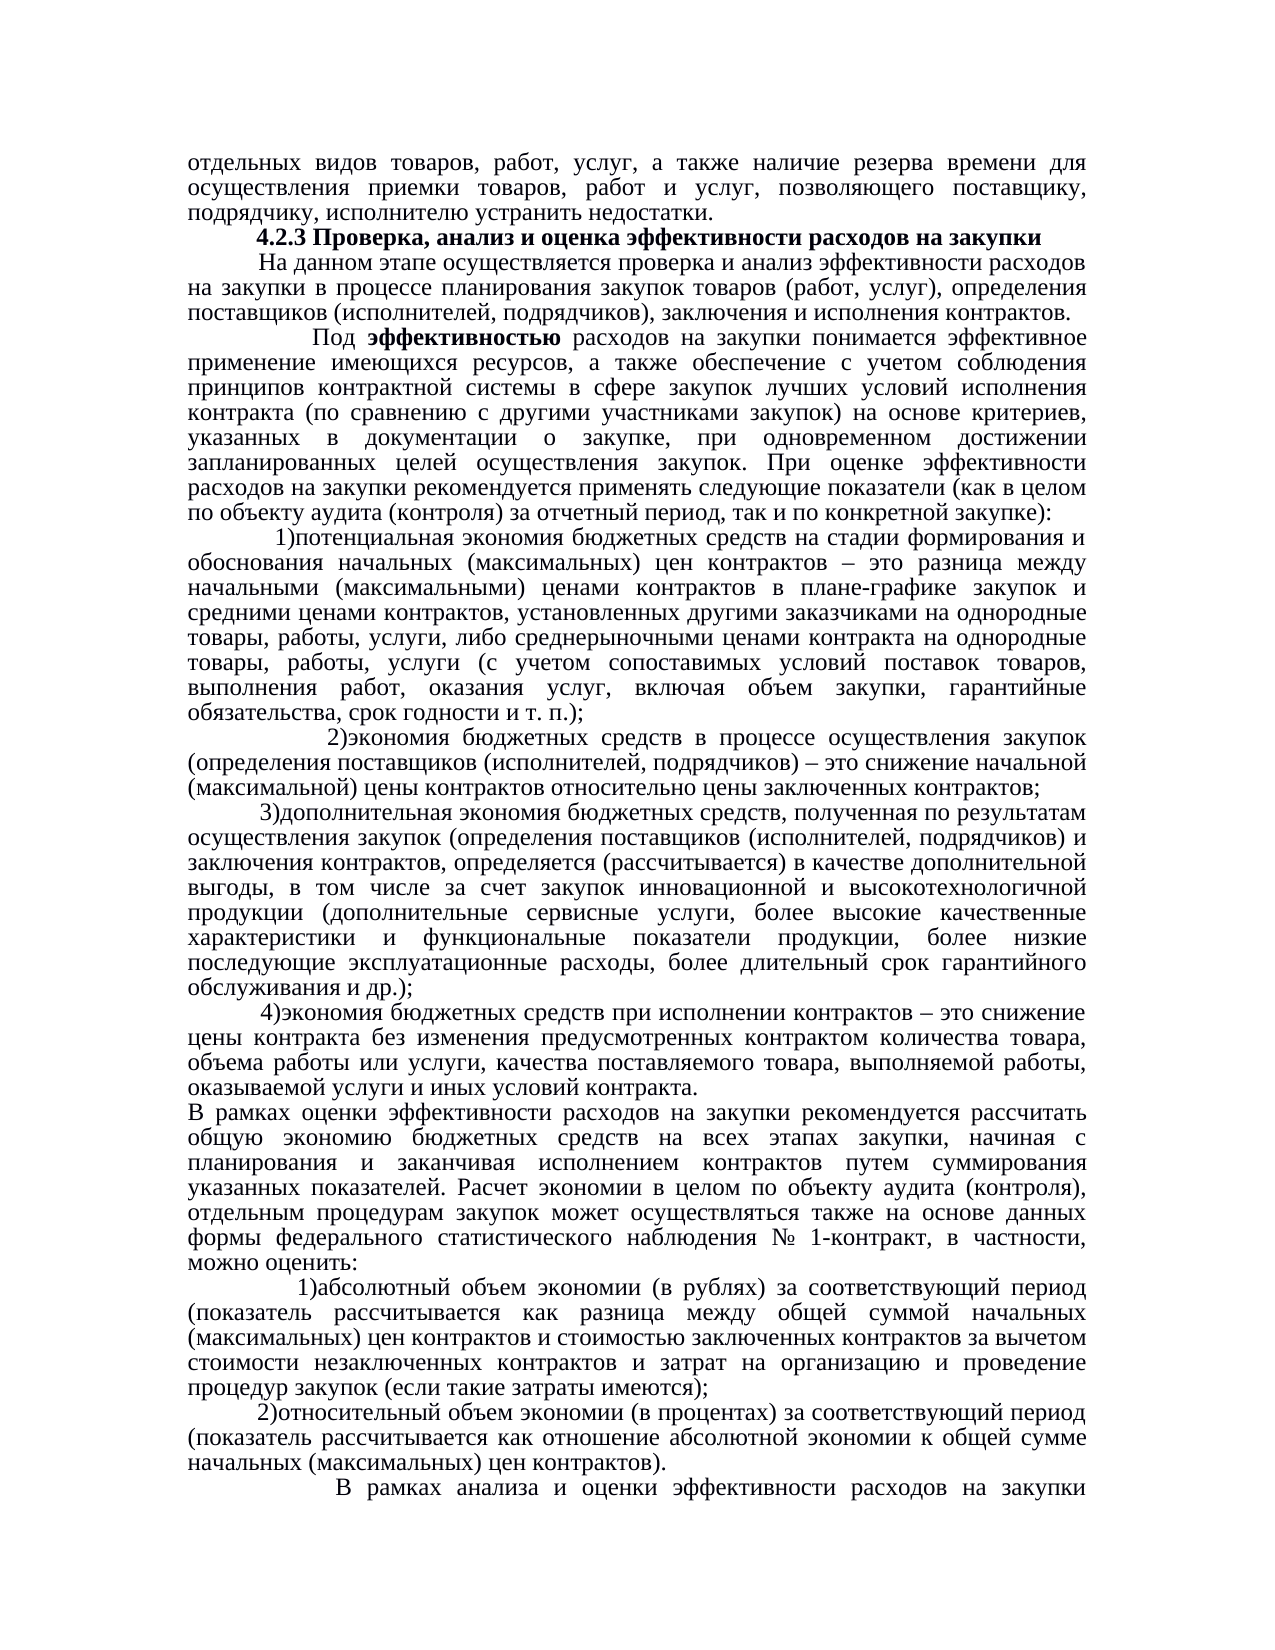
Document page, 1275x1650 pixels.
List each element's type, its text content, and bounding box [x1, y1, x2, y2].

text В рамках анализа и оценки эффективности расходов на закупки [187, 1475, 1087, 1500]
text 2)экономия бюджетных средств в процессе осуществления закупок (определения поставщиков (исполнителей, подрядчиков) – это снижение начальной (максимальной) цены контрактов относительно цены заключенных контрактов; [187, 725, 1087, 800]
text В рамках оценки эффективности расходов на закупки рекомендуется рассчитать общую экономию бюджетных средств на всех этапах закупки, начиная с планирования и заканчивая исполнением контрактов путем суммирования указанных показателей. Расчет экономии в целом по объекту аудита (контроля), отдельным процедурам закупок может осуществляться также на основе данных формы федерального статистического наблюдения № 1-контракт, в частности, можно оценить: [187, 1100, 1087, 1275]
text 4)экономия бюджетных средств при исполнении контрактов – это снижение цены контракта без изменения предусмотренных контрактом количества товара, объема работы или услуги, качества поставляемого товара, выполняемой работы, оказываемой услуги и иных условий контракта. [187, 1000, 1087, 1100]
text Под эффективностью расходов на закупки понимается эффективное применение имеющихся ресурсов, а также обеспечение с учетом соблюдения принципов контрактной системы в сфере закупок лучших условий исполнения контракта (по сравнению с другими участниками закупок) на основе критериев, указанных в документации о закупке, при одновременном достижении запланированных целей осуществления закупок. При оценке эффективности расходов на закупки рекомендуется применять следующие показатели (как в целом по объекту аудита (контроля) за отчетный период, так и по конкретной закупке): [187, 325, 1087, 525]
text 1)абсолютный объем экономии (в рублях) за соответствующий период (показатель рассчитывается как разница между общей суммой начальных (максимальных) цен контрактов и стоимостью заключенных контрактов за вычетом стоимости незаключенных контрактов и затрат на организацию и проведение процедур закупок (если такие затраты имеются); [187, 1275, 1087, 1400]
text отдельных видов товаров, работ, услуг, а также наличие резерва времени для осуществления приемки товаров, работ и услуг, позволяющего поставщику, подрядчику, исполнителю устранить недостатки. [187, 150, 1087, 225]
text 1)потенциальная экономия бюджетных средств на стадии формирования и обоснования начальных (максимальных) цен контрактов – это разница между начальными (максимальными) ценами контрактов в плане-графике закупок и средними ценами контрактов, установленных другими заказчиками на однородные товары, работы, услуги, либо среднерыночными ценами контракта на однородные товары, работы, услуги (с учетом сопоставимых условий поставок товаров, выполнения работ, оказания услуг, включая объем закупки, гарантийные обязательства, срок годности и т. п.); [187, 525, 1087, 725]
text 3)дополнительная экономия бюджетных средств, полученная по результатам осуществления закупок (определения поставщиков (исполнителей, подрядчиков) и заключения контрактов, определяется (рассчитывается) в качестве дополнительной выгоды, в том числе за счет закупок инновационной и высокотехнологичной продукции (дополнительные сервисные услуги, более высокие качественные характеристики и функциональные показатели продукции, более низкие последующие эксплуатационные расходы, более длительный срок гарантийного обслуживания и др.); [187, 800, 1087, 1000]
text 2)относительный объем экономии (в процентах) за соответствующий период (показатель рассчитывается как отношение абсолютной экономии к общей сумме начальных (максимальных) цен контрактов). [187, 1400, 1087, 1475]
text 4.2.3 Проверка, анализ и оценка эффективности расходов на закупки [187, 225, 1087, 250]
text На данном этапе осуществляется проверка и анализ эффективности расходов на закупки в процессе планирования закупок товаров (работ, услуг), определения поставщиков (исполнителей, подрядчиков), заключения и исполнения контрактов. [187, 250, 1087, 325]
